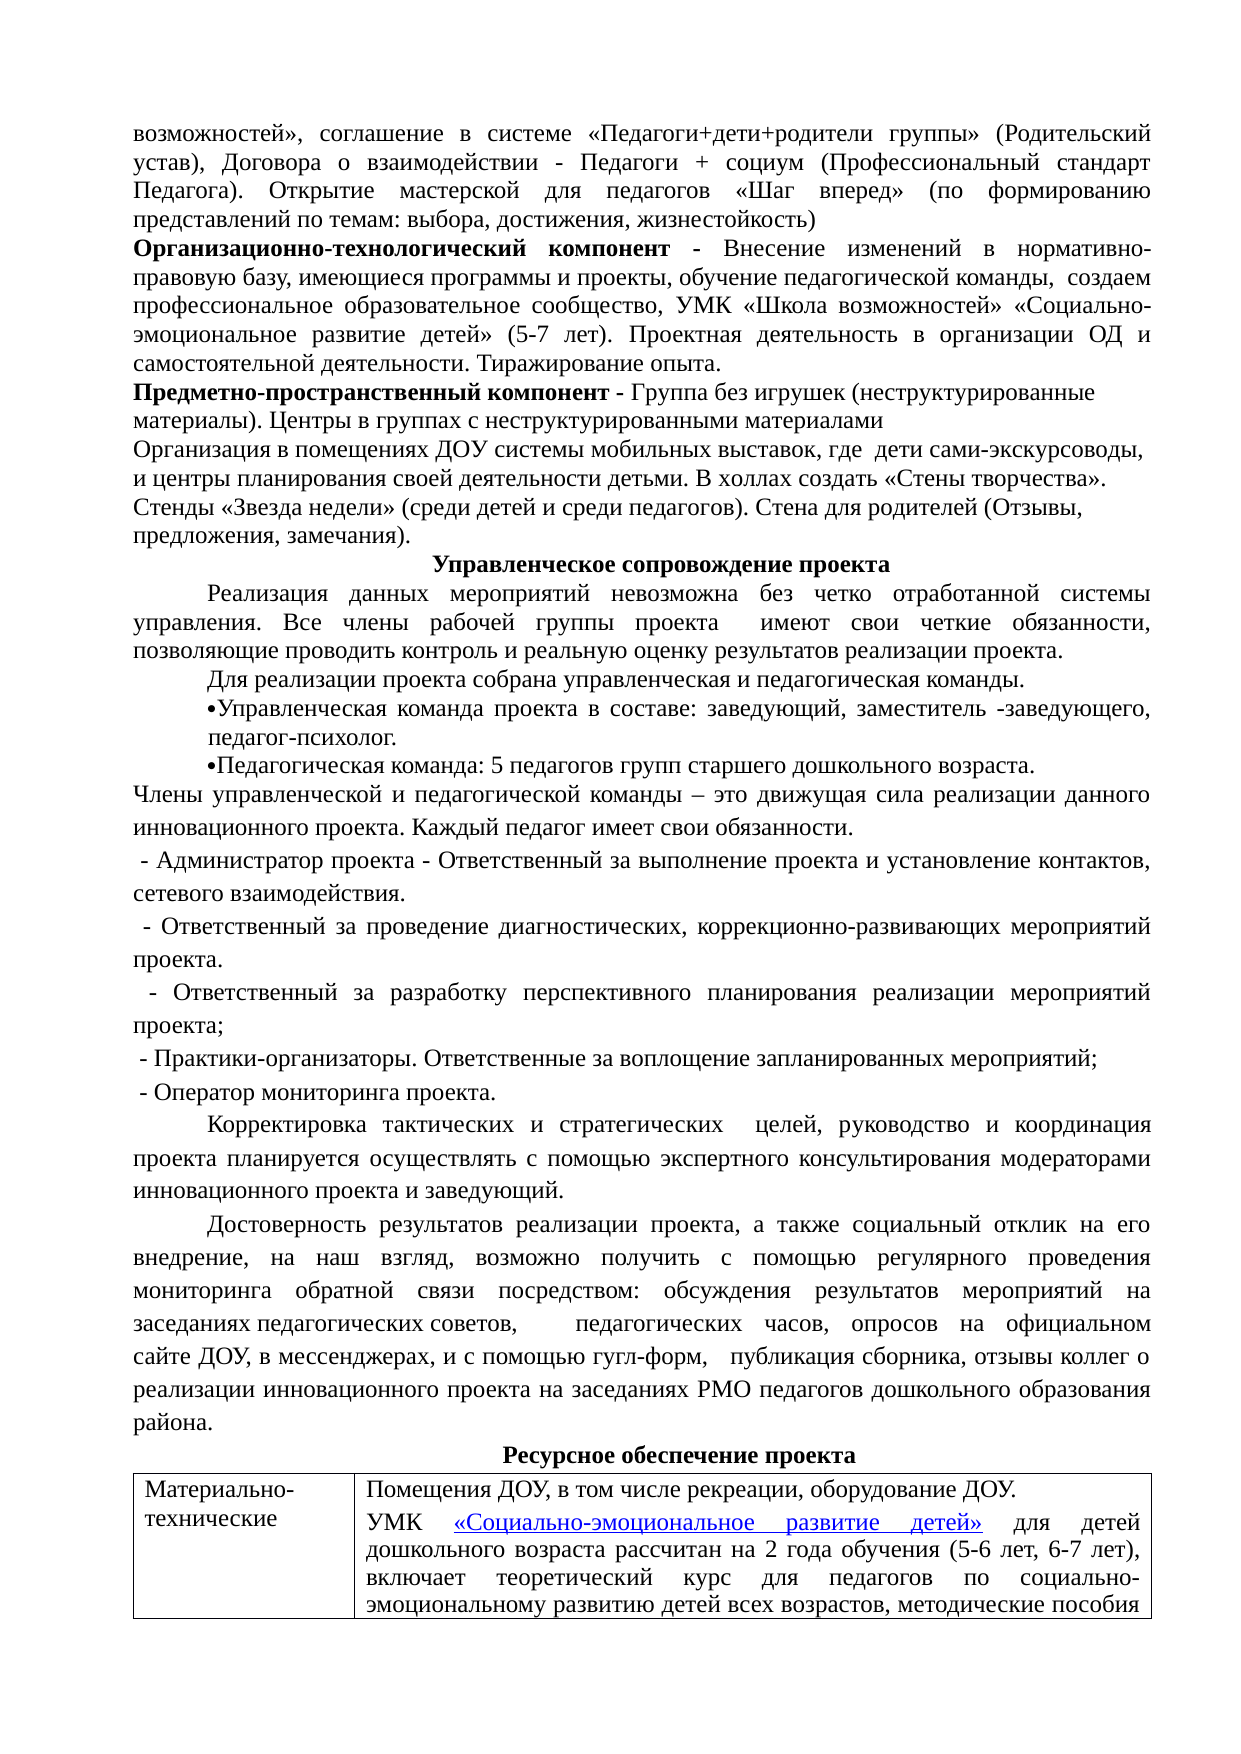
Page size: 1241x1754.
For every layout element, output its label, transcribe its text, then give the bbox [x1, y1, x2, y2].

table_header Материально- технические [134, 1474, 354, 1618]
text Управленческое сопровождение проекта [170, 549, 1152, 578]
table_header Помещения ДОУ, в том числе рекреации, оборудование ДОУ. УМК «Социально-эмоциональное развитие детей» для детей дошкольного возраста рассчитан на 2 года обучения (5-6 лет, 6-7 лет), включает теоретический курс для педагогов по социально-эмоциональному развитию детей всех возрастов, методические пособия [355, 1474, 1151, 1618]
text - Администратор проекта - Ответственный за выполнение проекта и установление контактов, сетевого взаимодействия. [133, 845, 1152, 907]
text Организация в помещениях ДОУ системы мобильных выставок, где дети сами-экскурсоводы, и центры планирования своей деятельности детьми. В холлах создать «Стены творчества». Стенды «Звезда недели» (среди детей и среди педагогов). Стена для родителей (Отзывы, предложения, замечания). [133, 434, 1152, 549]
list Управленческая команда проекта в составе: заведующий, заместитель -заведующего, педагог-психолог. [208, 693, 1152, 751]
text Корректировка тактических и стратегических целей, руководство и координация проекта планируется осуществлять с помощью экспертного консультирования модераторами инновационного проекта и заведующий. [133, 1109, 1152, 1204]
text Предметно-пространственный компонент - Группа без игрушек (неструктурированные материалы). Центры в группах с неструктурированными материалами [133, 377, 1152, 434]
text Для реализации проекта собрана управленческая и педагогическая команды. [133, 664, 1152, 693]
text Ресурсное обеспечение проекта [133, 1440, 1152, 1468]
text - Практики-организаторы. Ответственные за воплощение запланированных мероприятий; [133, 1043, 1152, 1072]
list Педагогическая команда: 5 педагогов групп старшего дошкольного возраста. [208, 751, 1152, 779]
text Организационно-технологический компонент - Внесение изменений в нормативно-правовую базу, имеющиеся программы и проекты, обучение педагогической команды, создаем профессиональное образовательное сообщество, УМК «Школа возможностей» «Социально-эмоциональное развитие детей» (5-7 лет). Проектная деятельность в организации ОД и самостоятельной деятельности. Тиражирование опыта. [133, 233, 1152, 377]
text - Ответственный за проведение диагностических, коррекционно-развивающих мероприятий проекта. [133, 911, 1152, 973]
text - Оператор мониторинга проекта. [133, 1077, 1152, 1105]
text Достоверность результатов реализации проекта, а также социальный отклик на его внедрение, на наш взгляд, возможно получить с помощью регулярного проведения мониторинга обратной связи посредством: обсуждения результатов мероприятий на заседаниях педагогических советов, педагогических часов, опросов на официальном сайте ДОУ, в мессенджерах, и с помощью гугл-форм, публикация сборника, отзывы коллег о реализации инновационного проекта на заседаниях РМО педагогов дошкольного образования района. [133, 1209, 1152, 1436]
text Реализация данных мероприятий невозможна без четко отработанной системы управления. Все члены рабочей группы проекта имеют свои четкие обязанности, позволяющие проводить контроль и реальную оценку результатов реализации проекта. [133, 578, 1152, 664]
text возможностей», соглашение в системе «Педагоги+дети+родители группы» (Родительский устав), Договора о взаимодействии - Педагоги + социум (Профессиональный стандарт Педагога). Открытие мастерской для педагогов «Шаг вперед» (по формированию представлений по темам: выбора, достижения, жизнестойкость) [133, 118, 1152, 233]
text - Ответственный за разработку перспективного планирования реализации мероприятий проекта; [133, 977, 1152, 1039]
text Члены управленческой и педагогической команды – это движущая сила реализации данного инновационного проекта. Каждый педагог имеет свои обязанности. [133, 779, 1152, 841]
